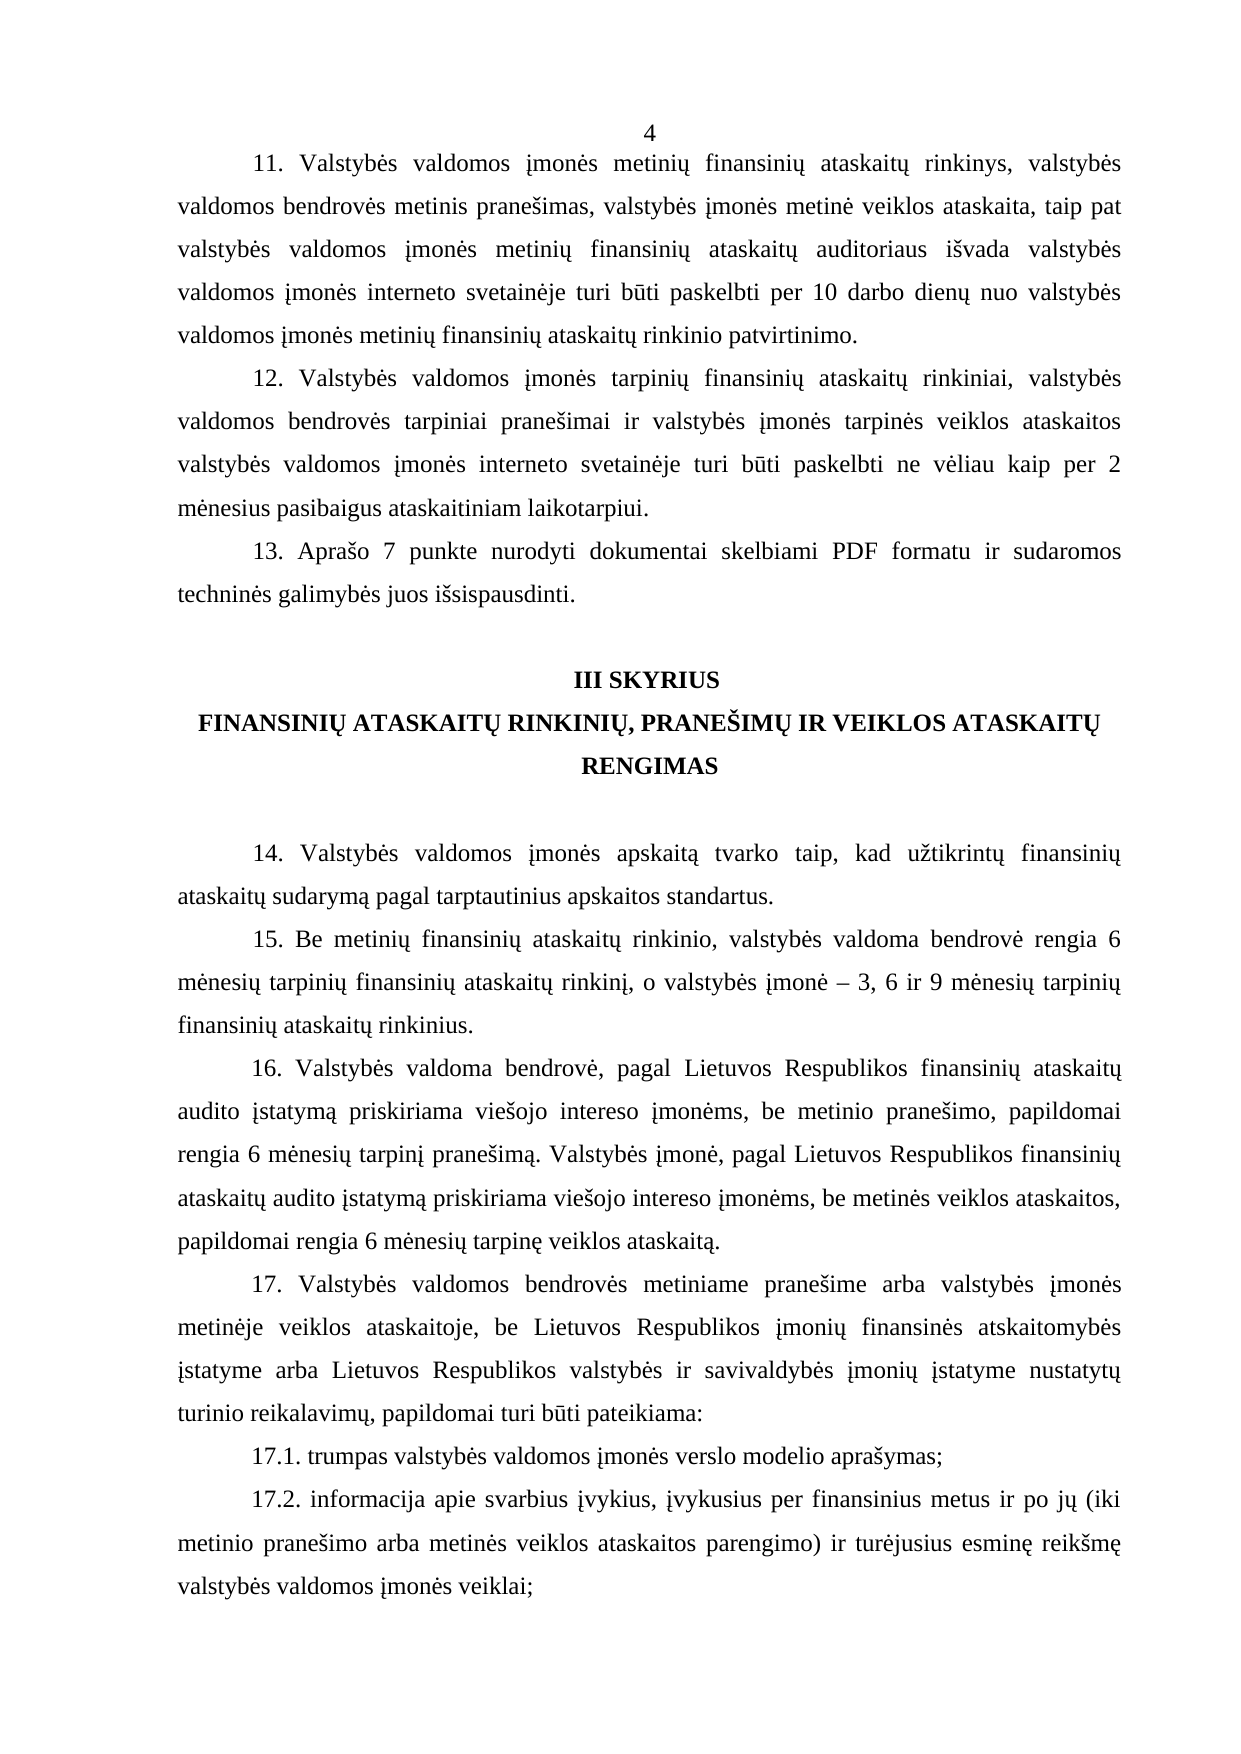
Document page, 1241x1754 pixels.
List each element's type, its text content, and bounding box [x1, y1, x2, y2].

text FINANSINIŲ ATASKAITŲ RINKINIŲ, PRANEŠIMŲ IR VEIKLOS ATASKAITŲ RENGIMAS [177, 708, 1122, 780]
text 17. Valstybės valdomos bendrovės metiniame pranešime arba valstybės įmonės metinėje veiklos ataskaitoje, be Lietuvos Respublikos įmonių finansinės atskaitomybės įstatyme arba Lietuvos Respublikos valstybės ir savivaldybės įmonių įstatyme nustatytų turinio reikalavimų, papildomai turi būti pateikiama: [177, 1269, 1122, 1427]
text 16. Valstybės valdoma bendrovė, pagal Lietuvos Respublikos finansinių ataskaitų audito įstatymą priskiriama viešojo intereso įmonėms, be metinio pranešimo, papildomai rengia 6 mėnesių tarpinį pranešimą. Valstybės įmonė, pagal Lietuvos Respublikos finansinių ataskaitų audito įstatymą priskiriama viešojo intereso įmonėms, be metinės veiklos ataskaitos, papildomai rengia 6 mėnesių tarpinę veiklos ataskaitą. [177, 1053, 1122, 1254]
text 14. Valstybės valdomos įmonės apskaitą tvarko taip, kad užtikrintų finansinių ataskaitų sudarymą pagal tarptautinius apskaitos standartus. [177, 838, 1122, 909]
text 17.2. informacija apie svarbius įvykius, įvykusius per finansinius metus ir po jų (iki metinio pranešimo arba metinės veiklos ataskaitos parengimo) ir turėjusius esminę reikšmę valstybės valdomos įmonės veiklai; [177, 1484, 1122, 1599]
text 17.1. trumpas valstybės valdomos įmonės verslo modelio aprašymas; [177, 1441, 1122, 1470]
text 11. Valstybės valdomos įmonės metinių finansinių ataskaitų rinkinys, valstybės valdomos bendrovės metinis pranešimas, valstybės įmonės metinė veiklos ataskaita, taip pat valstybės valdomos įmonės metinių finansinių ataskaitų auditoriaus išvada valstybės valdomos įmonės interneto svetainėje turi būti paskelbti per 10 darbo dienų nuo valstybės valdomos įmonės metinių finansinių ataskaitų rinkinio patvirtinimo. [177, 148, 1122, 349]
text 15. Be metinių finansinių ataskaitų rinkinio, valstybės valdoma bendrovė rengia 6 mėnesių tarpinių finansinių ataskaitų rinkinį, o valstybės įmonė – 3, 6 ir 9 mėnesių tarpinių finansinių ataskaitų rinkinius. [177, 924, 1122, 1039]
text III SKYRIUS [177, 665, 1122, 694]
text 12. Valstybės valdomos įmonės tarpinių finansinių ataskaitų rinkiniai, valstybės valdomos bendrovės tarpiniai pranešimai ir valstybės įmonės tarpinės veiklos ataskaitos valstybės valdomos įmonės interneto svetainėje turi būti paskelbti ne vėliau kaip per 2 mėnesius pasibaigus ataskaitiniam laikotarpiui. [177, 363, 1122, 521]
text 13. Aprašo 7 punkte nurodyti dokumentai skelbiami PDF formatu ir sudaromos techninės galimybės juos išsispausdinti. [177, 536, 1122, 608]
